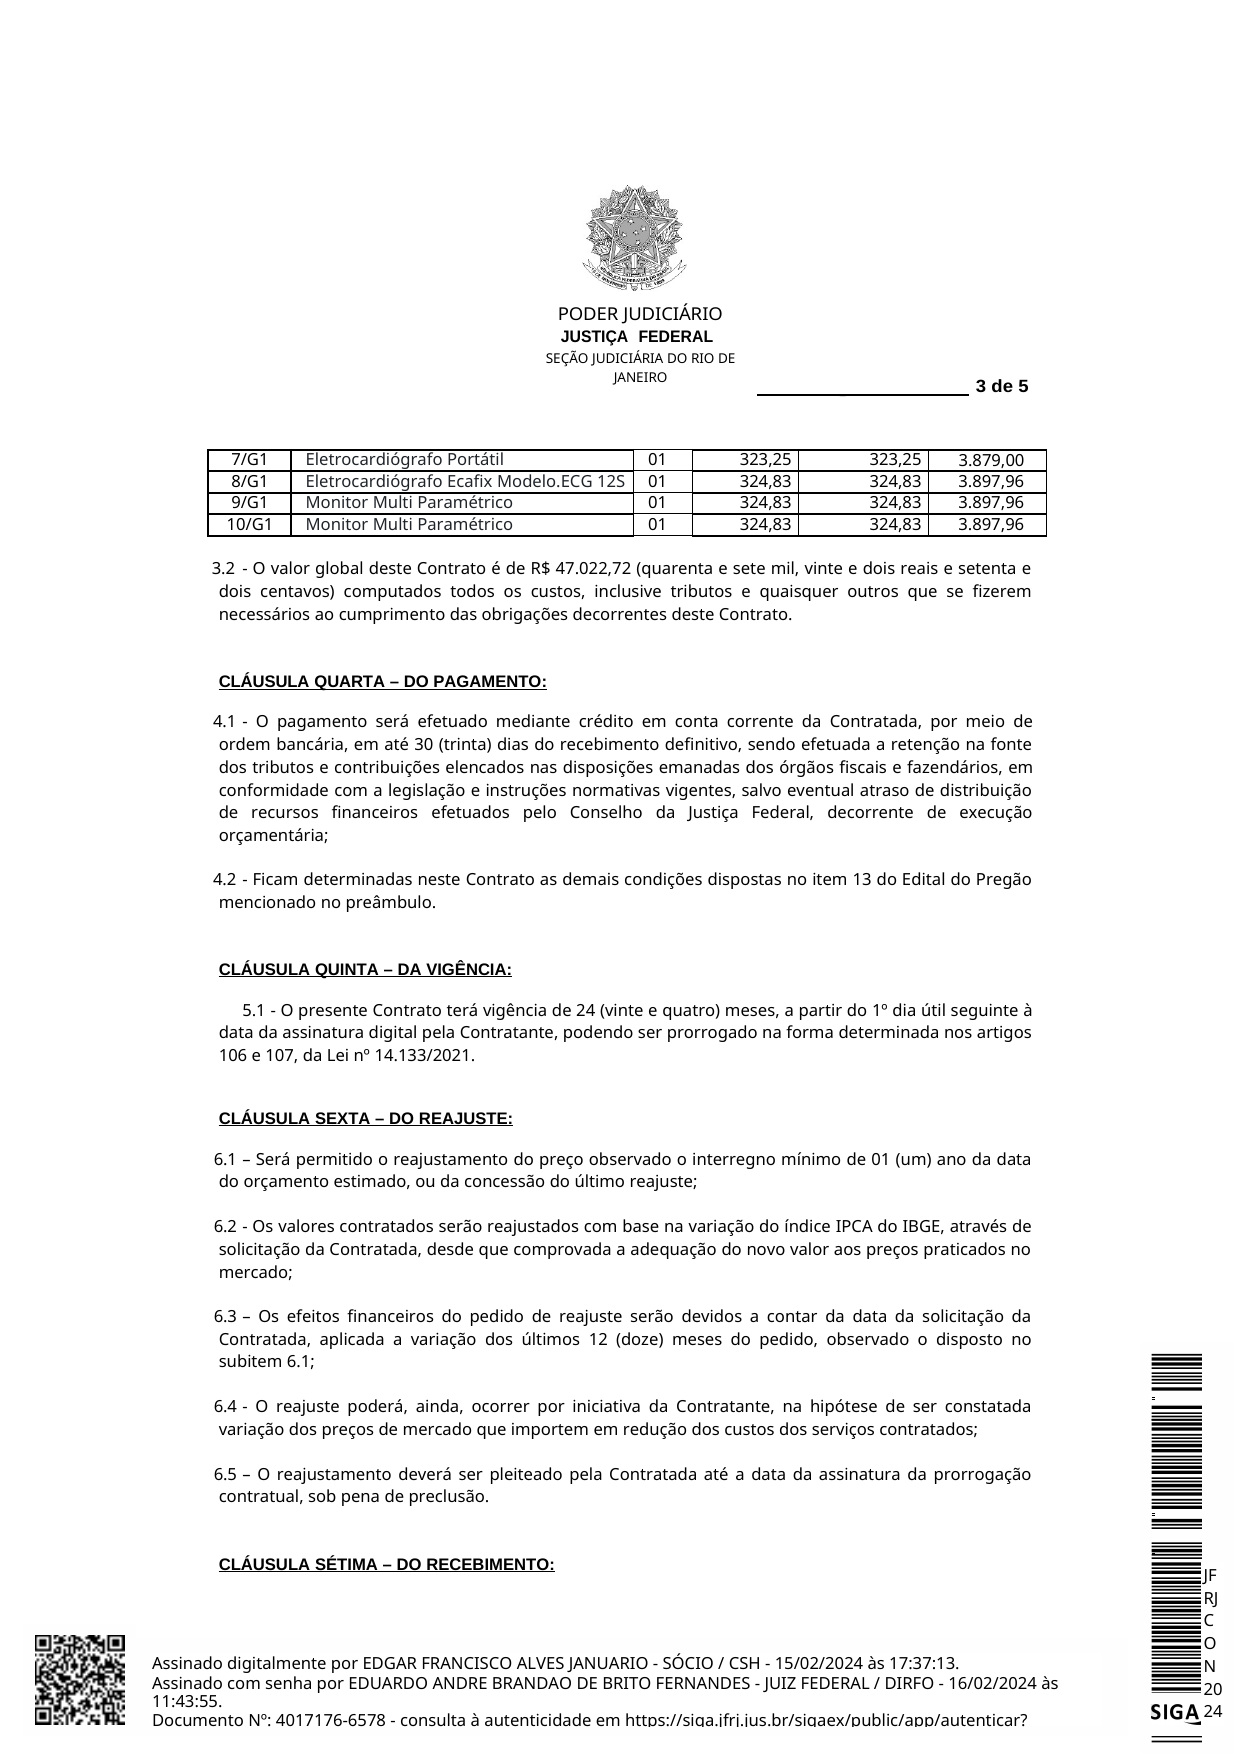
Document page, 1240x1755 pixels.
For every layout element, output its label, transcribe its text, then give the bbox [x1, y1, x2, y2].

table_header 3.879,00 [929, 451, 1046, 470]
table_header 7/G1 [209, 451, 290, 470]
list - O reajuste poderá, ainda, ocorrer por iniciativa da Contratante, na hipótese de ser constatada variação dos preços de mercado que importem em redução dos custos dos serviços contratados; [190, 1395, 1033, 1440]
table_cell Monitor Multi Paramétrico [292, 515, 633, 534]
subtitle CLÁUSULA QUINTA – DA VIGÊNCIA: [218, 959, 1239, 978]
table_header 323,25 [693, 451, 798, 470]
list - O pagamento será efetuado mediante crédito em conta corrente da Contratada, por meio de ordem bancária, em até 30 (trinta) dias do recebimento definitivo, sendo efetuada a retenção na fonte dos tributos e contribuições elencados nas disposições emanadas dos órgãos fiscais e fazendários, em conformidade com a legislação e instruções normativas vigentes, salvo eventual atraso de distribuição de recursos financeiros efetuados pelo Conselho da Justiça Federal, decorrente de execução orçamentária; [189, 710, 1033, 846]
table_cell 324,83 [693, 515, 798, 534]
table_cell 324,83 [799, 472, 928, 492]
list – Será permitido o reajustamento do preço observado o interregno mínimo de 01 (um) ano da data do orçamento estimado, ou da concessão do último reajuste; [190, 1147, 1033, 1193]
table_cell Eletrocardiógrafo Ecafix Modelo.ECG 12S [292, 472, 633, 492]
subtitle CLÁUSULA SEXTA – DO REAJUSTE: [218, 1108, 1239, 1128]
table_header Eletrocardiógrafo Portátil [292, 451, 633, 470]
table_cell 01 [634, 493, 692, 513]
list – Os efeitos financeiros do pedido de reajuste serão devidos a contar da data da solicitação da Contratada, aplicada a variação dos últimos 12 (doze) meses do pedido, observado o disposto no subitem 6.1; [190, 1305, 1033, 1373]
table_cell 3.897,96 [929, 515, 1046, 534]
table_header 01 [634, 450, 692, 470]
list - Os valores contratados serão reajustados com base na variação do índice IPCA do IBGE, através de solicitação da Contratada, desde que comprovada a adequação do novo valor aos preços praticados no mercado; [190, 1215, 1033, 1283]
table_cell 3.897,96 [929, 494, 1046, 513]
table_cell 324,83 [693, 472, 798, 492]
list - O valor global deste Contrato é de R$ 47.022,72 (quarenta e sete mil, vinte e dois reais e setenta e dois centavos) computados todos os custos, inclusive tributos e quaisquer outros que se fizerem necessários ao cumprimento das obrigações decorrentes deste Contrato. [188, 557, 1033, 625]
table_cell 3.897,96 [929, 472, 1046, 492]
subtitle CLÁUSULA SÉTIMA – DO RECEBIMENTO: [218, 1554, 1140, 1574]
list - Ficam determinadas neste Contrato as demais condições dispostas no item 13 do Edital do Pregão mencionado no preâmbulo. [189, 868, 1033, 913]
text JFRJCON202400003 [1203, 1564, 1224, 1726]
table_cell 8/G1 [209, 472, 290, 492]
table_cell 9/G1 [209, 494, 290, 513]
table_header 323,25 [799, 451, 928, 470]
table_cell 10/G1 [209, 515, 290, 534]
table_cell Monitor Multi Paramétrico [292, 494, 633, 513]
table_cell 01 [634, 514, 692, 534]
table_cell 324,83 [693, 494, 798, 513]
text 5.1 - O presente Contrato terá vigência de 24 (vinte e quatro) meses, a partir do 1º dia útil seguinte à data da assinatura digital pela Contratante, podendo ser prorrogado na forma determinada nos artigos 106 e 107, da Lei nº 14.133/2021. [218, 998, 1033, 1066]
subtitle CLÁUSULA QUARTA – DO PAGAMENTO: [218, 672, 1239, 691]
table_cell 324,83 [799, 494, 928, 513]
table_cell 324,83 [799, 515, 928, 534]
table_cell 01 [634, 471, 692, 492]
list – O reajustamento deverá ser pleiteado pela Contratada até a data da assinatura da prorrogação contratual, sob pena de preclusão. [190, 1462, 1033, 1507]
